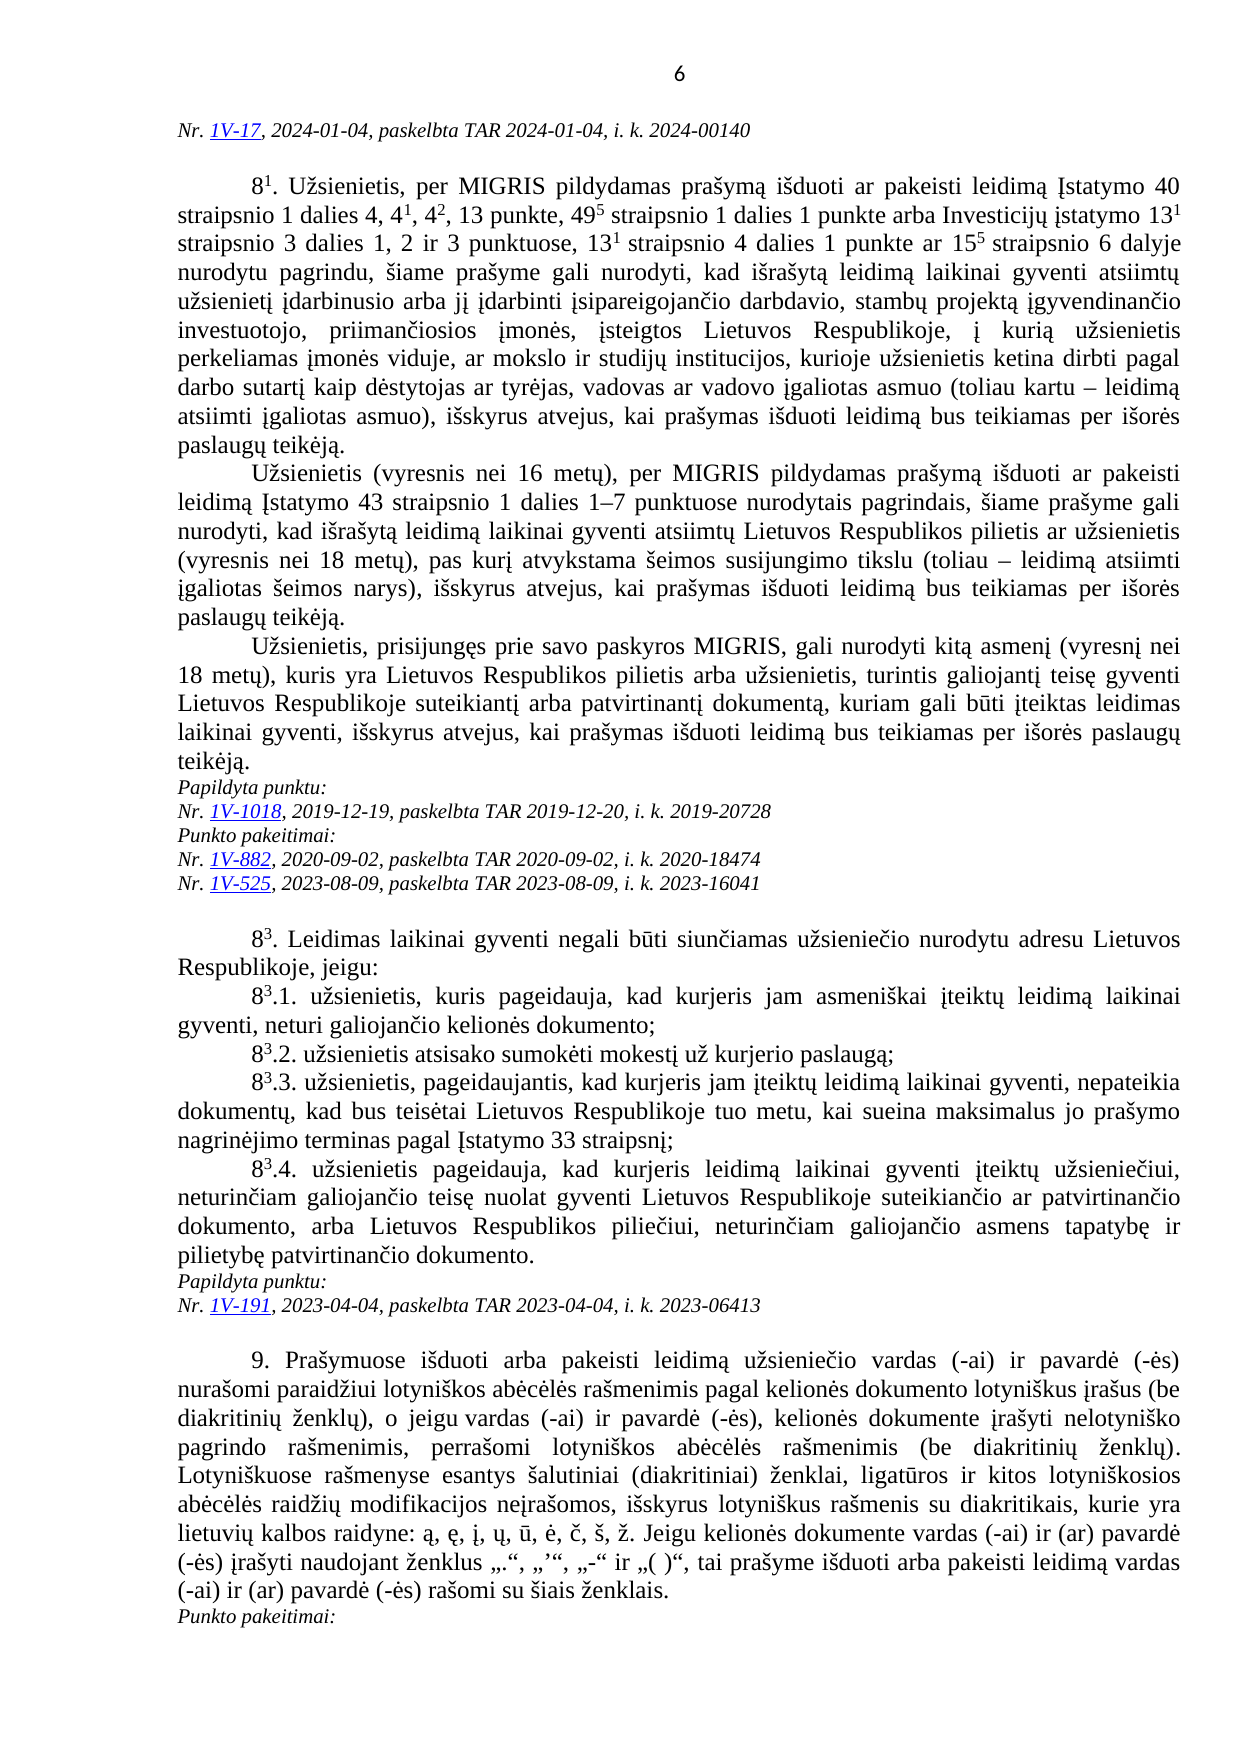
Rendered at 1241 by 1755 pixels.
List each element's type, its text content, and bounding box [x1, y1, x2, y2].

text Punkto pakeitimai: [177, 823, 1181, 847]
text 83.4. užsienietis pageidauja, kad kurjeris leidimą laikinai gyventi įteiktų užsieniečiui, neturinčiam galiojančio teisę nuolat gyventi Lietuvos Respublikoje suteikiančio ar patvirtinančio dokumento, arba Lietuvos Respublikos piliečiui, neturinčiam galiojančio asmens tapatybę ir pilietybę patvirtinančio dokumento. [177, 1154, 1181, 1269]
text 83. Leidimas laikinai gyventi negali būti siunčiamas užsieniečio nurodytu adresu Lietuvos Respublikoje, jeigu: [177, 924, 1181, 981]
text Papildyta punktu: [177, 1269, 1181, 1293]
text Užsienietis, prisijungęs prie savo paskyros MIGRIS, gali nurodyti kitą asmenį (vyresnį nei 18 metų), kuris yra Lietuvos Respublikos pilietis arba užsienietis, turintis galiojantį teisę gyventi Lietuvos Respublikoje suteikiantį arba patvirtinantį dokumentą, kuriam gali būti įteiktas leidimas laikinai gyventi, išskyrus atvejus, kai prašymas išduoti leidimą bus teikiamas per išorės paslaugų teikėją. [177, 631, 1181, 775]
text 81. Užsienietis, per MIGRIS pildydamas prašymą išduoti ar pakeisti leidimą Įstatymo 40 straipsnio 1 dalies 4, 41, 42, 13 punkte, 495 straipsnio 1 dalies 1 punkte arba Investicijų įstatymo 131 straipsnio 3 dalies 1, 2 ir 3 punktuose, 131 straipsnio 4 dalies 1 punkte ar 155 straipsnio 6 dalyje nurodytu pagrindu, šiame prašyme gali nurodyti, kad išrašytą leidimą laikinai gyventi atsiimtų užsienietį įdarbinusio arba jį įdarbinti įsipareigojančio darbdavio, stambų projektą įgyvendinančio investuotojo, priimančiosios įmonės, įsteigtos Lietuvos Respublikoje, į kurią užsienietis perkeliamas įmonės viduje, ar mokslo ir studijų institucijos, kurioje užsienietis ketina dirbti pagal darbo sutartį kaip dėstytojas ar tyrėjas, vadovas ar vadovo įgaliotas asmuo (toliau kartu – leidimą atsiimti įgaliotas asmuo), išskyrus atvejus, kai prašymas išduoti leidimą bus teikiamas per išorės paslaugų teikėją. [177, 171, 1181, 458]
text Nr. 1V-525, 2023-08-09, paskelbta TAR 2023-08-09, i. k. 2023-16041 [177, 871, 1181, 895]
text Papildyta punktu: [177, 775, 1181, 799]
text Nr. 1V-1018, 2019-12-19, paskelbta TAR 2019-12-20, i. k. 2019-20728 [177, 799, 1181, 823]
text Nr. 1V-882, 2020-09-02, paskelbta TAR 2020-09-02, i. k. 2020-18474 [177, 847, 1181, 871]
text Punkto pakeitimai: [177, 1604, 1181, 1628]
text Nr. 1V-17, 2024-01-04, paskelbta TAR 2024-01-04, i. k. 2024-00140 [177, 118, 1181, 142]
text Nr. 1V-191, 2023-04-04, paskelbta TAR 2023-04-04, i. k. 2023-06413 [177, 1293, 1181, 1317]
text 83.1. užsienietis, kuris pageidauja, kad kurjeris jam asmeniškai įteiktų leidimą laikinai gyventi, neturi galiojančio kelionės dokumento; [177, 981, 1181, 1039]
text 83.2. užsienietis atsisako sumokėti mokestį už kurjerio paslaugą; [177, 1039, 1181, 1067]
text 83.3. užsienietis, pageidaujantis, kad kurjeris jam įteiktų leidimą laikinai gyventi, nepateikia dokumentų, kad bus teisėtai Lietuvos Respublikoje tuo metu, kai sueina maksimalus jo prašymo nagrinėjimo terminas pagal Įstatymo 33 straipsnį; [177, 1067, 1181, 1154]
text 9. Prašymuose išduoti arba pakeisti leidimą užsieniečio vardas (-ai) ir pavardė (-ės) nurašomi paraidžiui lotyniškos abėcėlės rašmenimis pagal kelionės dokumento lotyniškus įrašus (be diakritinių ženklų), o jeigu vardas (-ai) ir pavardė (-ės), kelionės dokumente įrašyti nelotyniško pagrindo rašmenimis, perrašomi lotyniškos abėcėlės rašmenimis (be diakritinių ženklų). Lotyniškuose rašmenyse esantys šalutiniai (diakritiniai) ženklai, ligatūros ir kitos lotyniškosios abėcėlės raidžių modifikacijos neįrašomos, išskyrus lotyniškus rašmenis su diakritikais, kurie yra lietuvių kalbos raidyne: ą, ę, į, ų, ū, ė, č, š, ž. Jeigu kelionės dokumente vardas (-ai) ir (ar) pavardė (-ės) įrašyti naudojant ženklus „.“, „’“, „-“ ir „( )“, tai prašyme išduoti arba pakeisti leidimą vardas (-ai) ir (ar) pavardė (-ės) rašomi su šiais ženklais. [177, 1346, 1181, 1604]
text Užsienietis (vyresnis nei 16 metų), per MIGRIS pildydamas prašymą išduoti ar pakeisti leidimą Įstatymo 43 straipsnio 1 dalies 1–7 punktuose nurodytais pagrindais, šiame prašyme gali nurodyti, kad išrašytą leidimą laikinai gyventi atsiimtų Lietuvos Respublikos pilietis ar užsienietis (vyresnis nei 18 metų), pas kurį atvykstama šeimos susijungimo tikslu (toliau – leidimą atsiimti įgaliotas šeimos narys), išskyrus atvejus, kai prašymas išduoti leidimą bus teikiamas per išorės paslaugų teikėją. [177, 458, 1181, 631]
